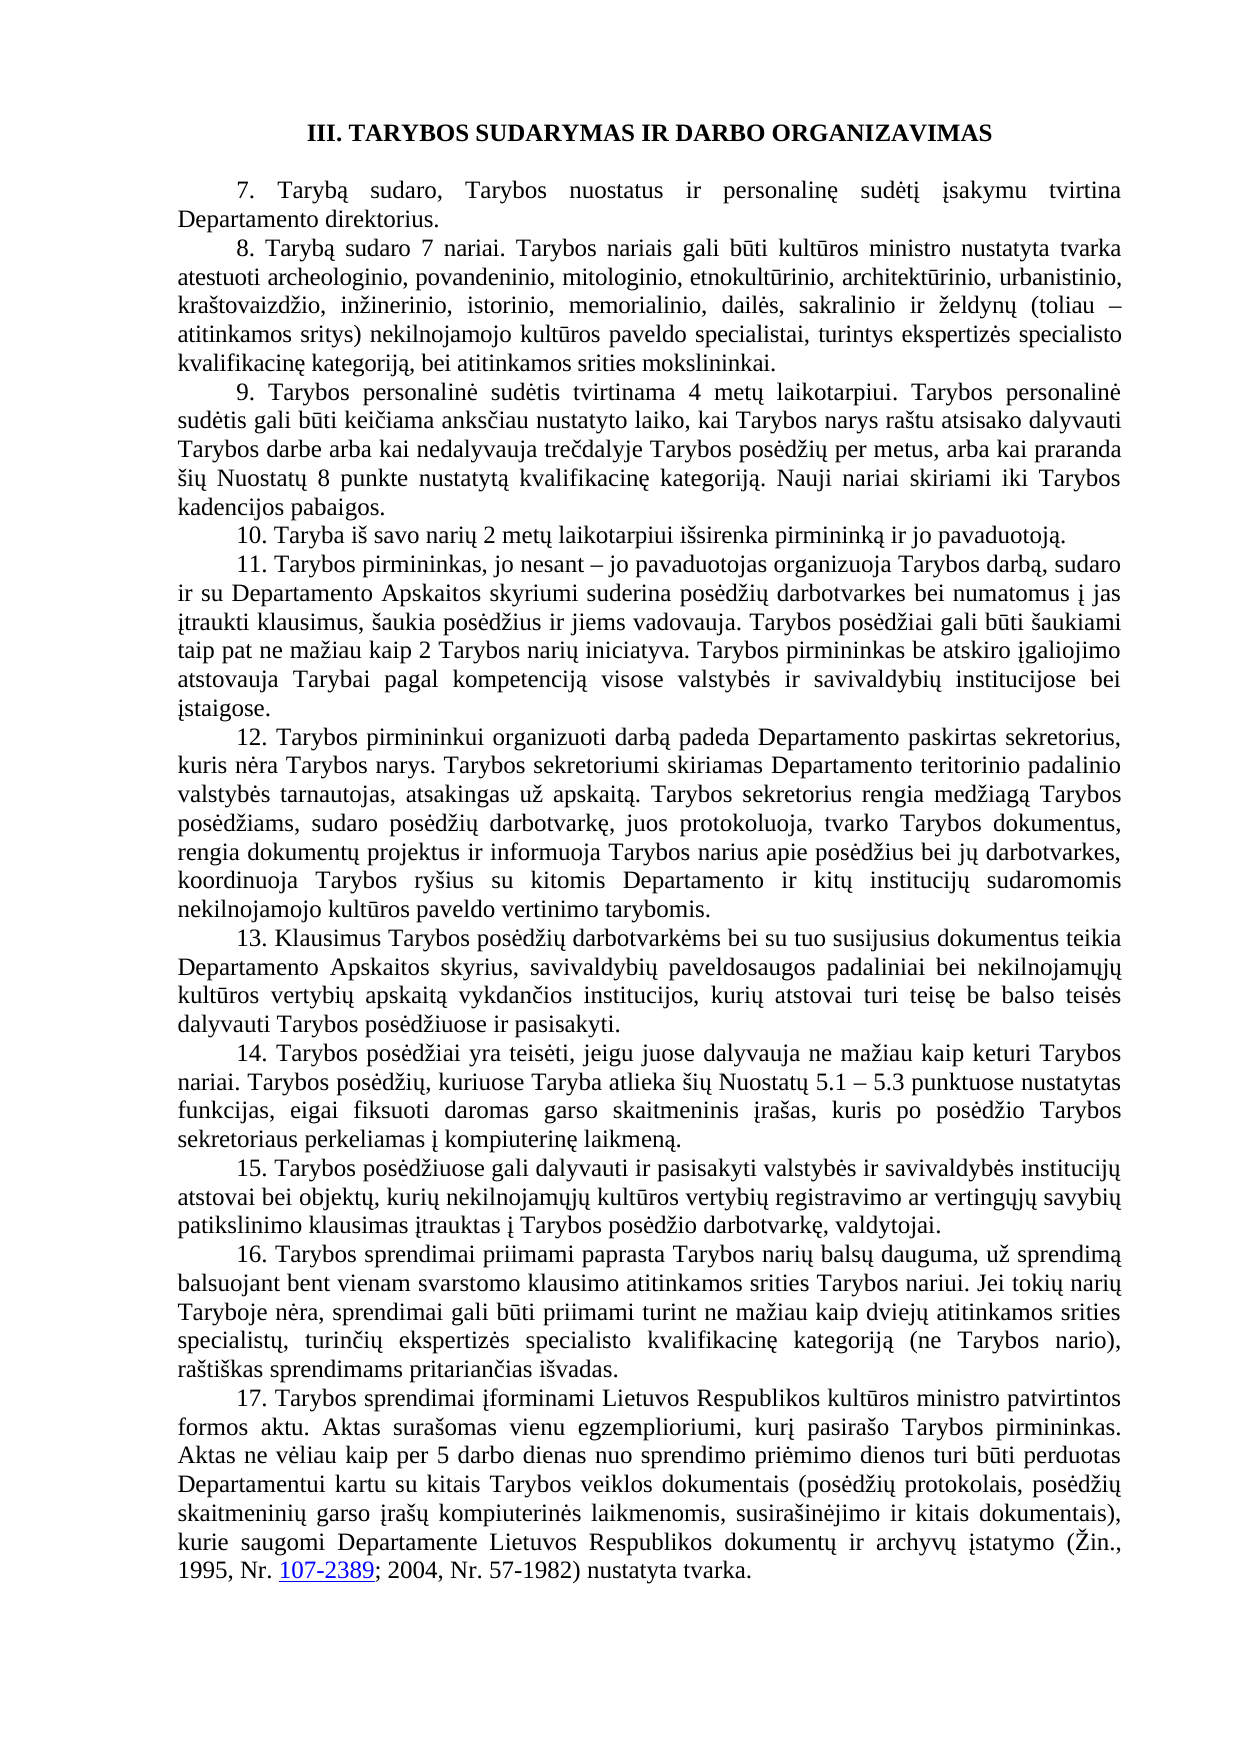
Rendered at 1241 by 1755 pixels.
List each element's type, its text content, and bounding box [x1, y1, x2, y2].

text III. TARYBOS SUDARYMAS IR DARBO ORGANIZAVIMAS [177, 118, 1122, 147]
text 14. Tarybos posėdžiai yra teisėti, jeigu juose dalyvauja ne mažiau kaip keturi Tarybos nariai. Tarybos posėdžių, kuriuose Taryba atlieka šių Nuostatų 5.1 – 5.3 punktuose nustatytas funkcijas, eigai fiksuoti daromas garso skaitmeninis įrašas, kuris po posėdžio Tarybos sekretoriaus perkeliamas į kompiuterinę laikmeną. [177, 1038, 1122, 1153]
text 17. Tarybos sprendimai įforminami Lietuvos Respublikos kultūros ministro patvirtintos formos aktu. Aktas surašomas vienu egzemplioriumi, kurį pasirašo Tarybos pirmininkas. Aktas ne vėliau kaip per 5 darbo dienas nuo sprendimo priėmimo dienos turi būti perduotas Departamentui kartu su kitais Tarybos veiklos dokumentais (posėdžių protokolais, posėdžių skaitmeninių garso įrašų kompiuterinės laikmenomis, susirašinėjimo ir kitais dokumentais), kurie saugomi Departamente Lietuvos Respublikos dokumentų ir archyvų įstatymo (Žin., 1995, Nr. 107-2389; 2004, Nr. 57-1982) nustatyta tvarka. [177, 1383, 1122, 1584]
text 9. Tarybos personalinė sudėtis tvirtinama 4 metų laikotarpiui. Tarybos personalinė sudėtis gali būti keičiama anksčiau nustatyto laiko, kai Tarybos narys raštu atsisako dalyvauti Tarybos darbe arba kai nedalyvauja trečdalyje Tarybos posėdžių per metus, arba kai praranda šių Nuostatų 8 punkte nustatytą kvalifikacinę kategoriją. Nauji nariai skiriami iki Tarybos kadencijos pabaigos. [177, 377, 1122, 521]
text 7. Tarybą sudaro, Tarybos nuostatus ir personalinę sudėtį įsakymu tvirtina Departamento direktorius. [177, 176, 1122, 233]
text 11. Tarybos pirmininkas, jo nesant – jo pavaduotojas organizuoja Tarybos darbą, sudaro ir su Departamento Apskaitos skyriumi suderina posėdžių darbotvarkes bei numatomus į jas įtraukti klausimus, šaukia posėdžius ir jiems vadovauja. Tarybos posėdžiai gali būti šaukiami taip pat ne mažiau kaip 2 Tarybos narių iniciatyva. Tarybos pirmininkas be atskiro įgaliojimo atstovauja Tarybai pagal kompetenciją visose valstybės ir savivaldybių institucijose bei įstaigose. [177, 549, 1122, 722]
text 8. Tarybą sudaro 7 nariai. Tarybos nariais gali būti kultūros ministro nustatyta tvarka atestuoti archeologinio, povandeninio, mitologinio, etnokultūrinio, architektūrinio, urbanistinio, kraštovaizdžio, inžinerinio, istorinio, memorialinio, dailės, sakralinio ir želdynų (toliau – atitinkamos sritys) nekilnojamojo kultūros paveldo specialistai, turintys ekspertizės specialisto kvalifikacinę kategoriją, bei atitinkamos srities mokslininkai. [177, 233, 1122, 377]
text 10. Taryba iš savo narių 2 metų laikotarpiui išsirenka pirmininką ir jo pavaduotoją. [177, 521, 1122, 549]
text 12. Tarybos pirmininkui organizuoti darbą padeda Departamento paskirtas sekretorius, kuris nėra Tarybos narys. Tarybos sekretoriumi skiriamas Departamento teritorinio padalinio valstybės tarnautojas, atsakingas už apskaitą. Tarybos sekretorius rengia medžiagą Tarybos posėdžiams, sudaro posėdžių darbotvarkę, juos protokoluoja, tvarko Tarybos dokumentus, rengia dokumentų projektus ir informuoja Tarybos narius apie posėdžius bei jų darbotvarkes, koordinuoja Tarybos ryšius su kitomis Departamento ir kitų institucijų sudaromomis nekilnojamojo kultūros paveldo vertinimo tarybomis. [177, 722, 1122, 923]
text 16. Tarybos sprendimai priimami paprasta Tarybos narių balsų dauguma, už sprendimą balsuojant bent vienam svarstomo klausimo atitinkamos srities Tarybos nariui. Jei tokių narių Taryboje nėra, sprendimai gali būti priimami turint ne mažiau kaip dviejų atitinkamos srities specialistų, turinčių ekspertizės specialisto kvalifikacinę kategoriją (ne Tarybos nario), raštiškas sprendimams pritariančias išvadas. [177, 1239, 1122, 1383]
text 15. Tarybos posėdžiuose gali dalyvauti ir pasisakyti valstybės ir savivaldybės institucijų atstovai bei objektų, kurių nekilnojamųjų kultūros vertybių registravimo ar vertingųjų savybių patikslinimo klausimas įtrauktas į Tarybos posėdžio darbotvarkę, valdytojai. [177, 1153, 1122, 1239]
text 13. Klausimus Tarybos posėdžių darbotvarkėms bei su tuo susijusius dokumentus teikia Departamento Apskaitos skyrius, savivaldybių paveldosaugos padaliniai bei nekilnojamųjų kultūros vertybių apskaitą vykdančios institucijos, kurių atstovai turi teisę be balso teisės dalyvauti Tarybos posėdžiuose ir pasisakyti. [177, 923, 1122, 1038]
